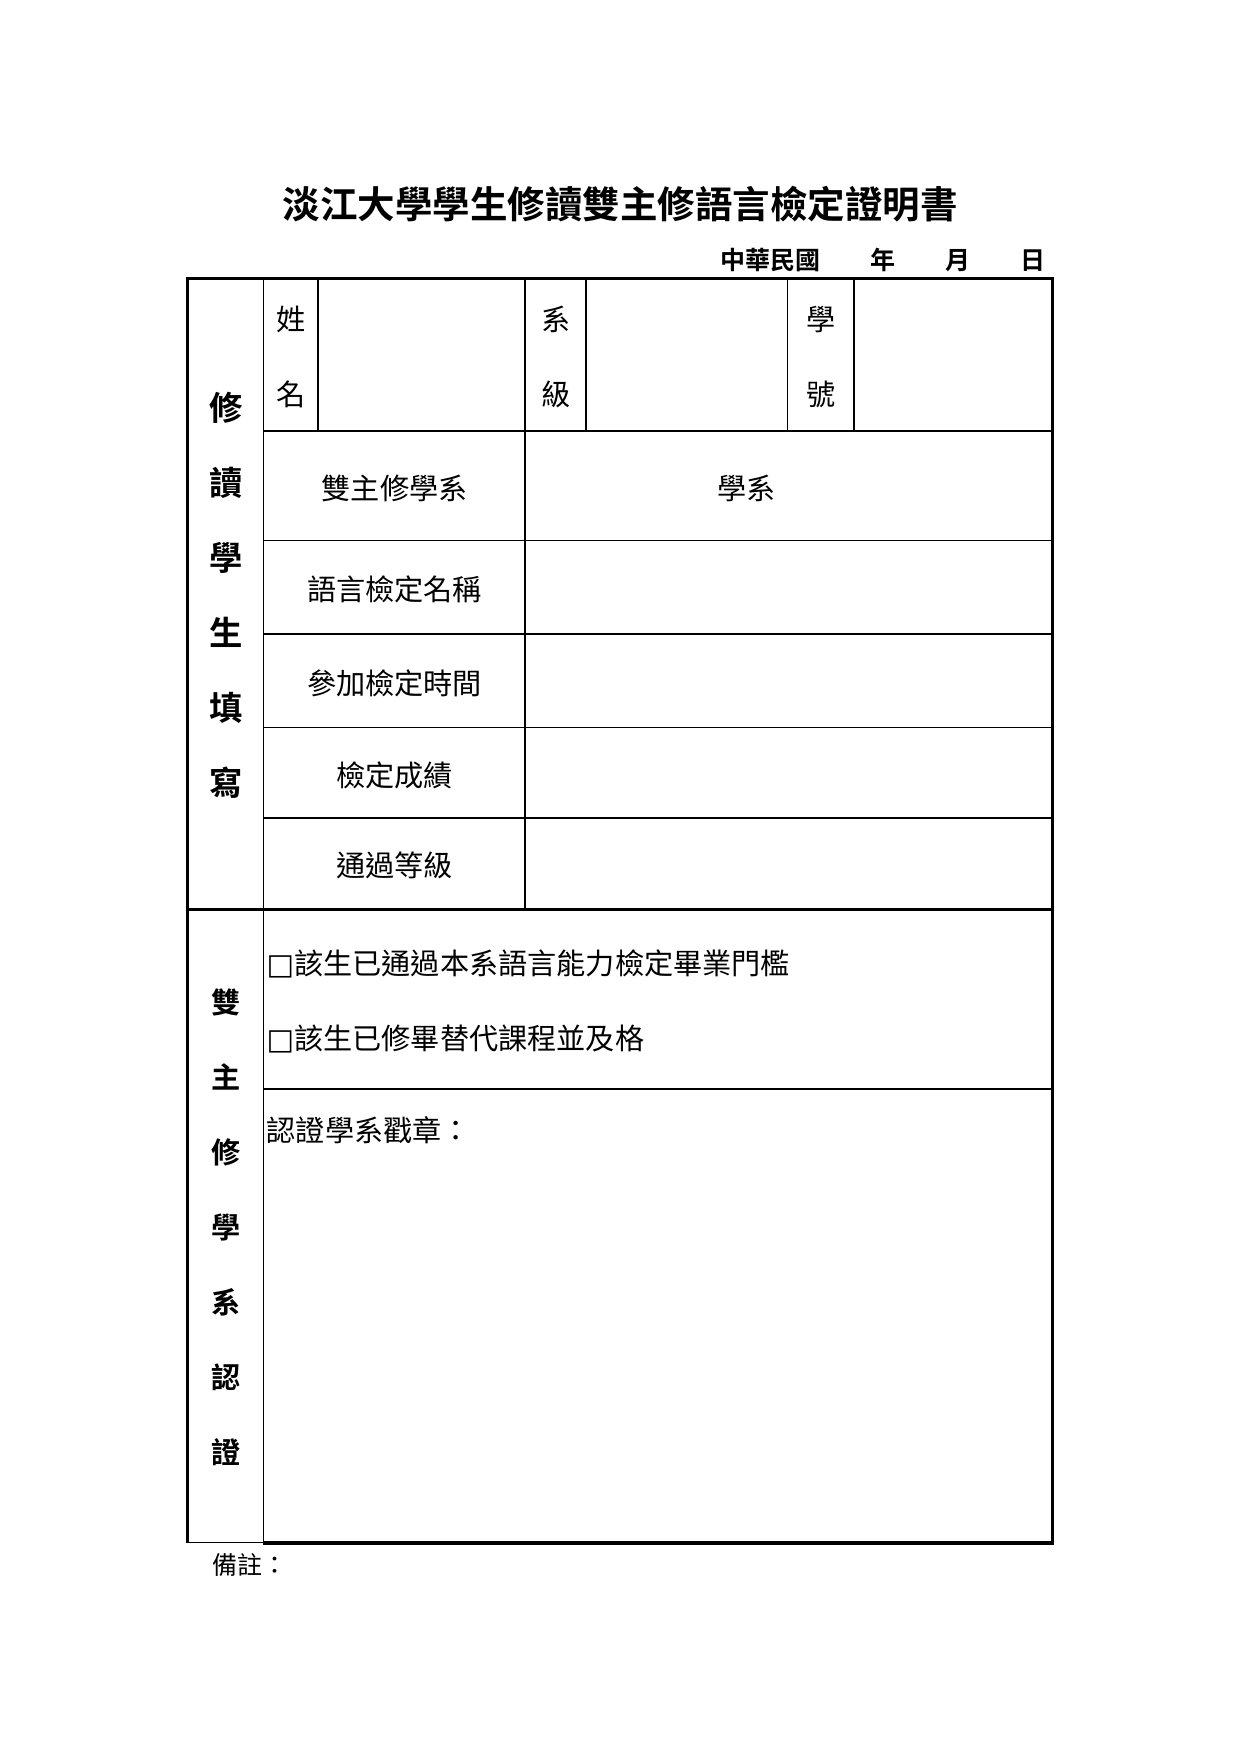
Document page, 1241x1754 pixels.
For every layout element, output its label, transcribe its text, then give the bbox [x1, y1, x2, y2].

table_cell [526, 541, 1051, 633]
table_header [319, 280, 524, 430]
table_cell 檢定成績 [264, 728, 524, 817]
table_cell 語言檢定名稱 [264, 541, 524, 633]
table_cell [526, 635, 1051, 727]
table_cell 雙主修學系 [264, 432, 524, 540]
table_header 姓名 [264, 280, 317, 430]
text 淡江大學學生修讀雙主修語言檢定證明書 [187, 164, 1053, 239]
table_cell 參加檢定時間 [264, 635, 524, 727]
text 備註： [187, 1544, 1053, 1582]
table_cell □該生已通過本系語言能力檢定畢業門檻 □該生已修畢替代課程並及格 [264, 911, 1051, 1088]
table_header 學 號 [788, 280, 853, 430]
table_header 修 讀 學 生 填 寫 [189, 280, 263, 908]
table_cell [526, 728, 1051, 817]
table_cell [526, 819, 1051, 908]
table_cell 認證學系戳章： [264, 1090, 1051, 1541]
table_header [855, 280, 1051, 430]
table_header 系級 [526, 280, 585, 430]
table_header [587, 280, 787, 430]
table_cell 學系 [526, 432, 1051, 540]
text 中華民國 年 月 日 [187, 239, 1053, 277]
table_cell 通過等級 [264, 819, 524, 908]
table_cell 雙 主 修 學 系 認 證 [189, 911, 263, 1541]
